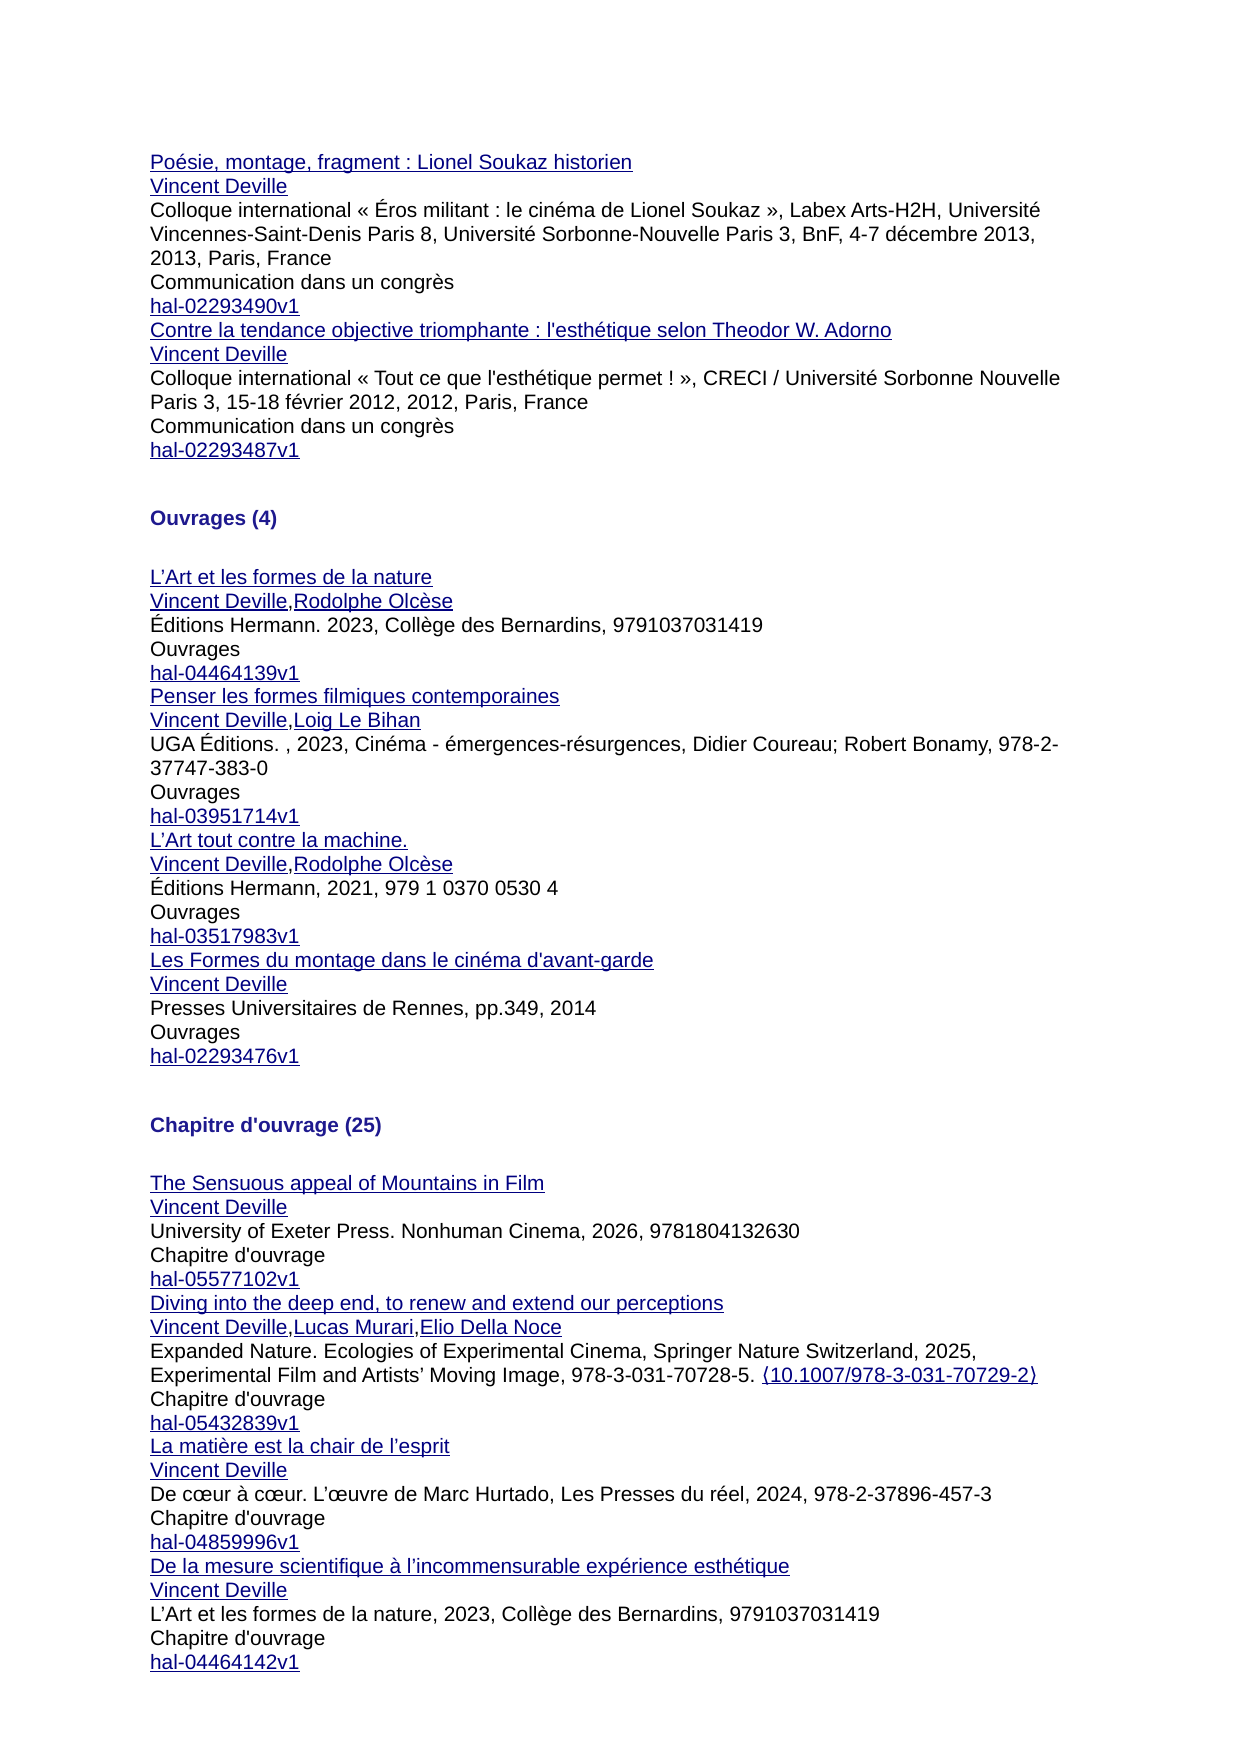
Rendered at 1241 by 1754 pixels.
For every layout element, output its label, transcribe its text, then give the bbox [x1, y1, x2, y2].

table_cell L’Art tout contre la machine. Vincent Deville,Rodolphe Olcèse Éditions Hermann, 2021, 979 1 0370 0530 4 Ouvrages hal-03517983v1 [150, 828, 1090, 948]
table_cell Poésie, montage, fragment : Lionel Soukaz historien Vincent Deville Colloque international « Éros militant : le cinéma de Lionel Soukaz », Labex Arts-H2H, Université Vincennes-Saint-Denis Paris 8, Université Sorbonne-Nouvelle Paris 3, BnF, 4-7 décembre 2013, 2013, Paris, France Communication dans un congrès hal-02293490v1 [150, 150, 1090, 318]
table_cell Les Formes du montage dans le cinéma d'avant-garde Vincent Deville Presses Universitaires de Rennes, pp.349, 2014 Ouvrages hal-02293476v1 [150, 948, 1090, 1068]
table_cell Penser les formes filmiques contemporaines Vincent Deville,Loig Le Bihan UGA Éditions. , 2023, Cinéma - émergences-résurgences, Didier Coureau; Robert Bonamy, 978-2-37747-383-0 Ouvrages hal-03951714v1 [150, 684, 1090, 828]
table_cell Contre la tendance objective triomphante : l'esthétique selon Theodor W. Adorno Vincent Deville Colloque international « Tout ce que l'esthétique permet ! », CRECI / Université Sorbonne Nouvelle Paris 3, 15-18 février 2012, 2012, Paris, France Communication dans un congrès hal-02293487v1 [150, 318, 1090, 461]
table_header The Sensuous appeal of Mountains in Film Vincent Deville University of Exeter Press. Nonhuman Cinema, 2026, 9781804132630 Chapitre d'ouvrage hal-05577102v1 [150, 1171, 1090, 1291]
subtitle Ouvrages (4) [150, 506, 1090, 530]
table_cell La matière est la chair de l’esprit Vincent Deville De cœur à cœur. L’œuvre de Marc Hurtado, Les Presses du réel, 2024, 978-2-37896-457-3 Chapitre d'ouvrage hal-04859996v1 [150, 1434, 1090, 1554]
table_cell Diving into the deep end, to renew and extend our perceptions Vincent Deville,Lucas Murari,Elio Della Noce Expanded Nature. Ecologies of Experimental Cinema, Springer Nature Switzerland, 2025, Experimental Film and Artists’ Moving Image, 978-3-031-70728-5. ⟨10.1007/978-3-031-70729-2⟩ Chapitre d'ouvrage hal-05432839v1 [150, 1291, 1090, 1434]
table_cell De la mesure scientifique à l’incommensurable expérience esthétique Vincent Deville L’Art et les formes de la nature, 2023, Collège des Bernardins, 9791037031419 Chapitre d'ouvrage hal-04464142v1 [150, 1554, 1090, 1674]
table_header L’Art et les formes de la nature Vincent Deville,Rodolphe Olcèse Éditions Hermann. 2023, Collège des Bernardins, 9791037031419 Ouvrages hal-04464139v1 [150, 565, 1090, 684]
subtitle Chapitre d'ouvrage (25) [150, 1112, 1090, 1136]
